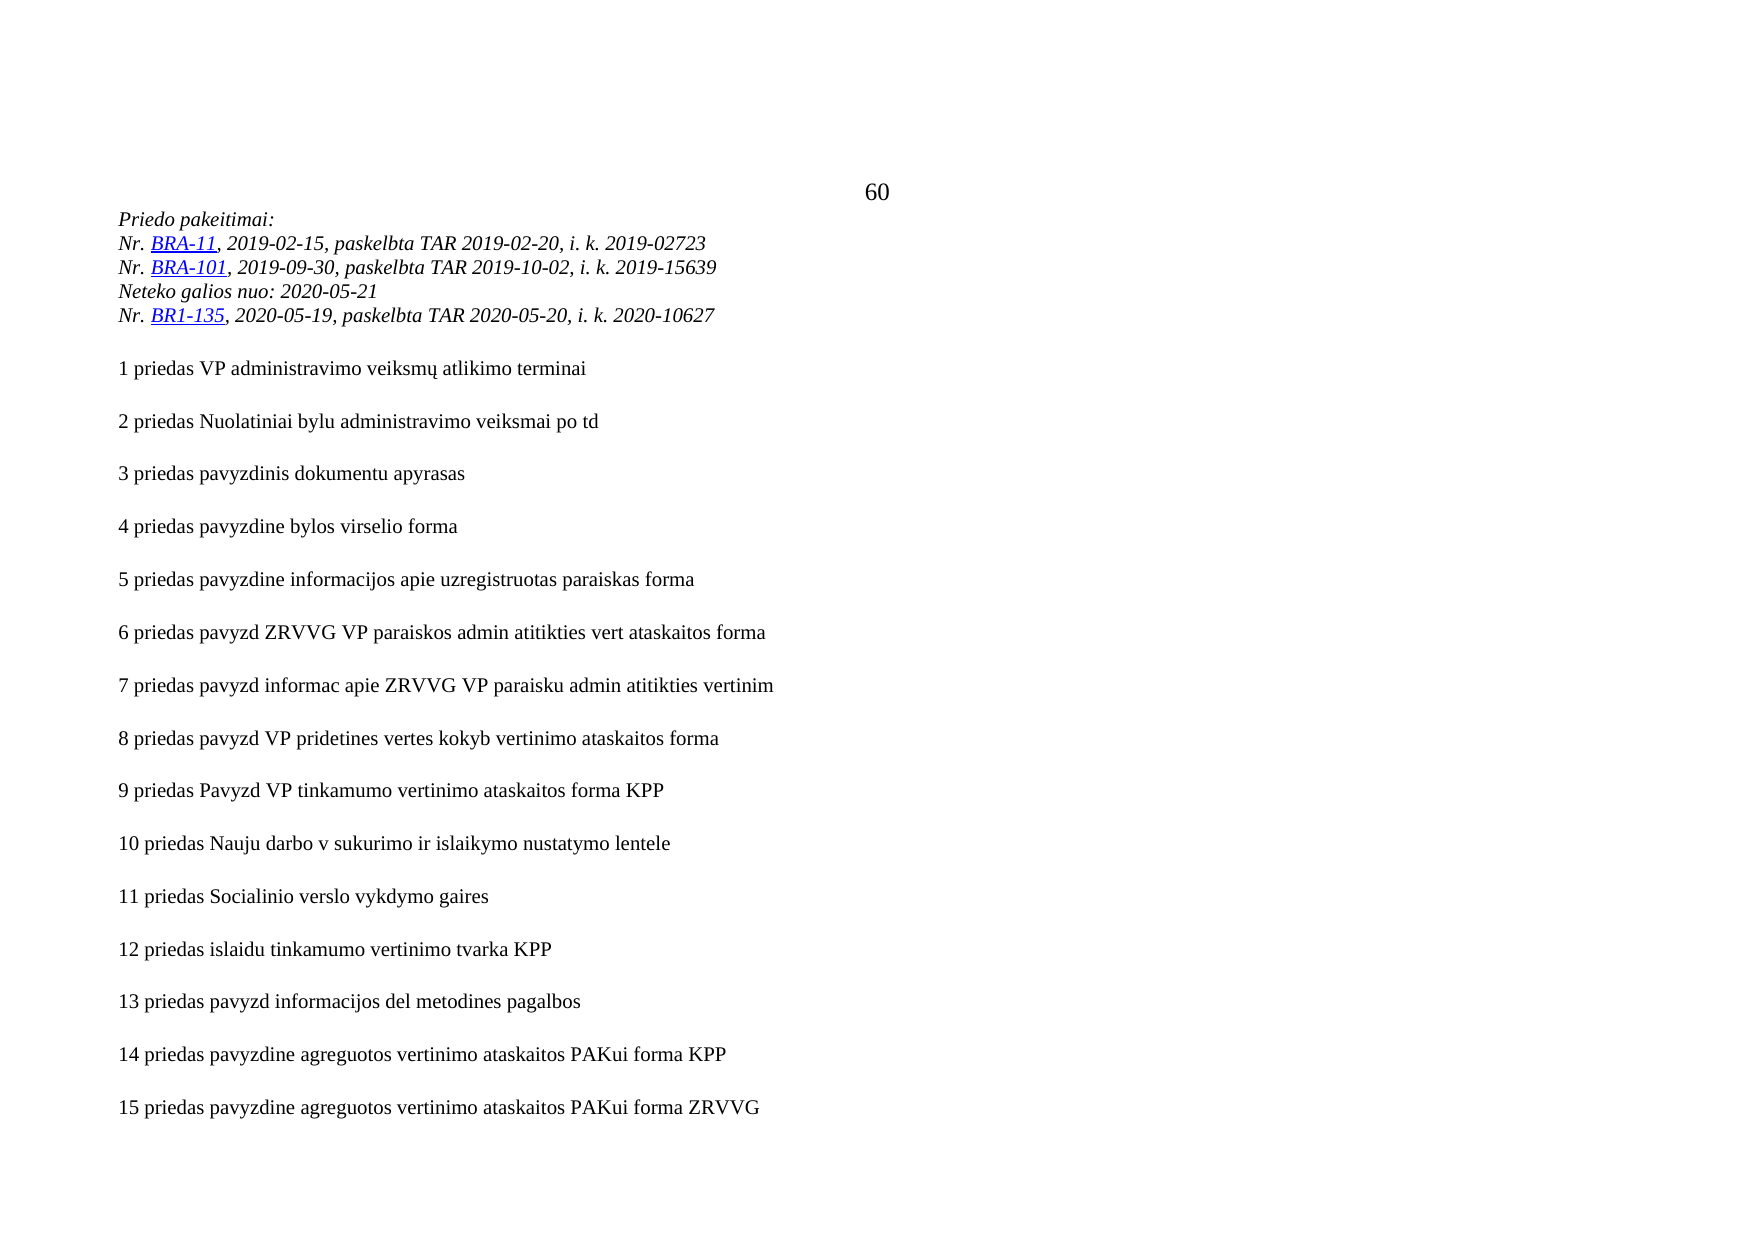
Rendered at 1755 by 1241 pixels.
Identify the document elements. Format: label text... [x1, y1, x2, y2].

text 15 priedas pavyzdine agreguotos vertinimo ataskaitos PAKui forma ZRVVG [118, 1095, 1636, 1119]
text 8 priedas pavyzd VP pridetines vertes kokyb vertinimo ataskaitos forma [118, 725, 1636, 749]
text 9 priedas Pavyzd VP tinkamumo vertinimo ataskaitos forma KPP [118, 778, 1636, 802]
text 14 priedas pavyzdine agreguotos vertinimo ataskaitos PAKui forma KPP [118, 1042, 1636, 1066]
text Nr. BRA-11, 2019-02-15, paskelbta TAR 2019-02-20, i. k. 2019-02723 [118, 231, 1636, 255]
text Nr. BR1-135, 2020-05-19, paskelbta TAR 2020-05-20, i. k. 2020-10627 [118, 303, 1636, 327]
text Neteko galios nuo: 2020-05-21 [118, 279, 1636, 303]
text 1 priedas VP administravimo veiksmų atlikimo terminai [118, 356, 1636, 380]
text 10 priedas Nauju darbo v sukurimo ir islaikymo nustatymo lentele [118, 831, 1636, 855]
text 13 priedas pavyzd informacijos del metodines pagalbos [118, 989, 1636, 1013]
text 11 priedas Socialinio verslo vykdymo gaires [118, 884, 1636, 908]
text 2 priedas Nuolatiniai bylu administravimo veiksmai po td [118, 408, 1636, 433]
text 4 priedas pavyzdine bylos virselio forma [118, 514, 1636, 538]
text 3 priedas pavyzdinis dokumentu apyrasas [118, 461, 1636, 485]
text Priedo pakeitimai: [118, 207, 1636, 231]
text 6 priedas pavyzd ZRVVG VP paraiskos admin atitikties vert ataskaitos forma [118, 620, 1636, 644]
text 7 priedas pavyzd informac apie ZRVVG VP paraisku admin atitikties vertinim [118, 673, 1636, 697]
text 5 priedas pavyzdine informacijos apie uzregistruotas paraiskas forma [118, 567, 1636, 591]
text 12 priedas islaidu tinkamumo vertinimo tvarka KPP [118, 937, 1636, 961]
text Nr. BRA-101, 2019-09-30, paskelbta TAR 2019-10-02, i. k. 2019-15639 [118, 255, 1636, 279]
